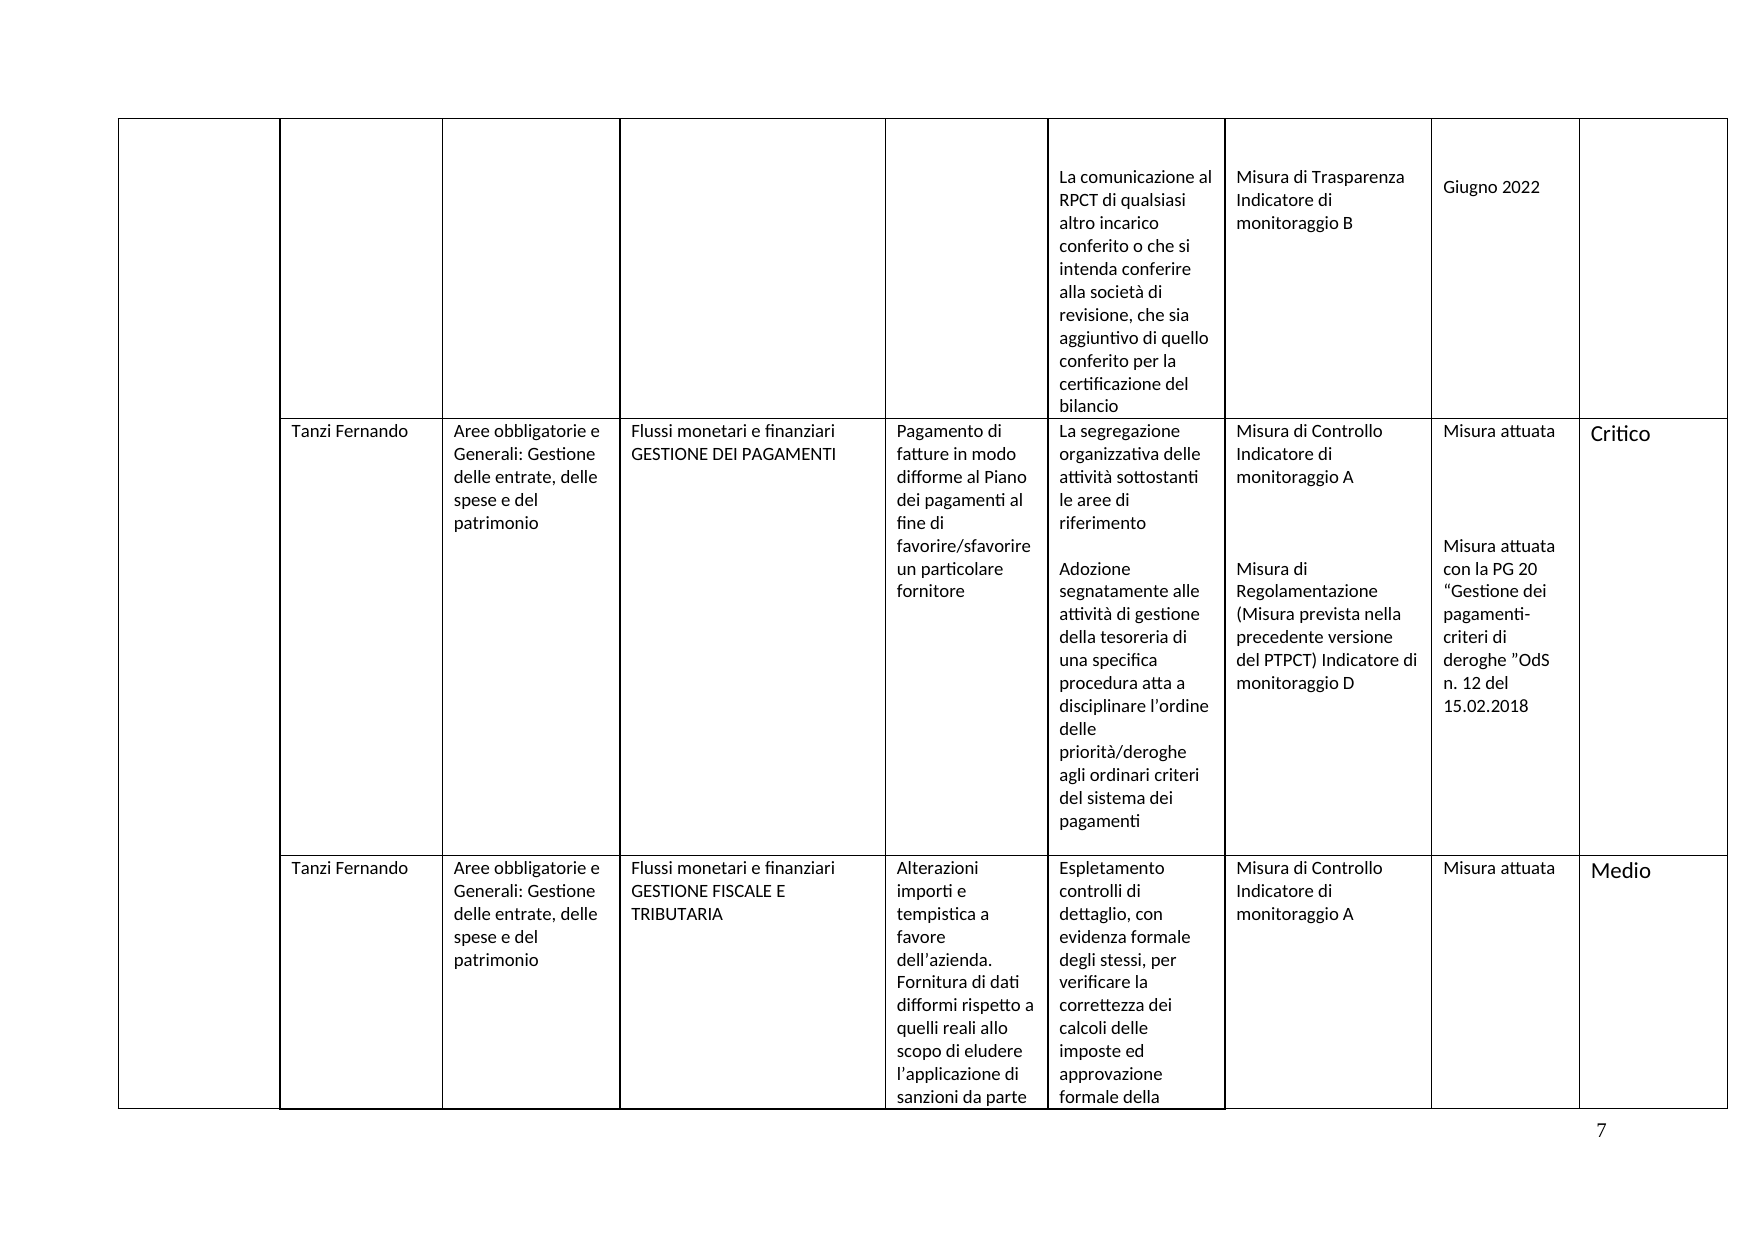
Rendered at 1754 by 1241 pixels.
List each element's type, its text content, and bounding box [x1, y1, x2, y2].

table_cell Aree obbligatorie e Generali: Gestione delle entrate, delle spese e del patrimonio [443, 419, 619, 854]
table_cell [1580, 119, 1727, 418]
table_cell Critico [1580, 419, 1727, 854]
table_cell Alterazioni importi e tempistica a favore dell’azienda. Fornitura di dati difformi rispetto a quelli reali allo scopo di eludere l’applicazione di sanzioni da parte [886, 856, 1047, 1108]
table_cell Giugno 2022 [1432, 119, 1579, 418]
table_cell Flussi monetari e finanziari GESTIONE FISCALE E TRIBUTARIA [621, 856, 885, 1108]
table_cell [443, 119, 619, 418]
table_cell Misura attuata [1432, 856, 1579, 1108]
table_cell Pagamento di fatture in modo difforme al Piano dei pagamenti al fine di favorire/sfavorire un particolare fornitore [886, 419, 1047, 854]
table_cell [119, 119, 279, 1108]
table_cell Tanzi Fernando [281, 856, 442, 1108]
table_cell Misura di Trasparenza Indicatore di monitoraggio B [1226, 119, 1431, 418]
table_cell [621, 119, 885, 418]
table_cell Misura di Controllo Indicatore di monitoraggio A [1226, 856, 1431, 1108]
table_cell [886, 119, 1047, 418]
table_cell Espletamento controlli di dettaglio, con evidenza formale degli stessi, per verificare la correttezza dei calcoli delle imposte ed approvazione formale della [1049, 856, 1224, 1108]
table_cell La comunicazione al RPCT di qualsiasi altro incarico conferito o che si intenda conferire alla società di revisione, che sia aggiuntivo di quello conferito per la certificazione del bilancio [1049, 119, 1224, 418]
table_cell Medio [1580, 856, 1727, 1108]
table_cell Misura attuata Misura attuata con la PG 20 “Gestione dei pagamenti-criteri di deroghe ”OdS n. 12 del 15.02.2018 [1432, 419, 1579, 854]
table_cell Aree obbligatorie e Generali: Gestione delle entrate, delle spese e del patrimonio [443, 856, 619, 1108]
table_cell Misura di Controllo Indicatore di monitoraggio A Misura di Regolamentazione (Misura prevista nella precedente versione del PTPCT) Indicatore di monitoraggio D [1226, 419, 1431, 854]
table_cell La segregazione organizzativa delle attività sottostanti le aree di riferimento Adozione segnatamente alle attività di gestione della tesoreria di una specifica procedura atta a disciplinare l’ordine delle priorità/deroghe agli ordinari criteri del sistema dei pagamenti [1049, 419, 1224, 854]
table_cell [281, 119, 442, 418]
table_cell Tanzi Fernando [281, 419, 442, 854]
table_cell Flussi monetari e finanziari GESTIONE DEI PAGAMENTI [621, 419, 885, 854]
